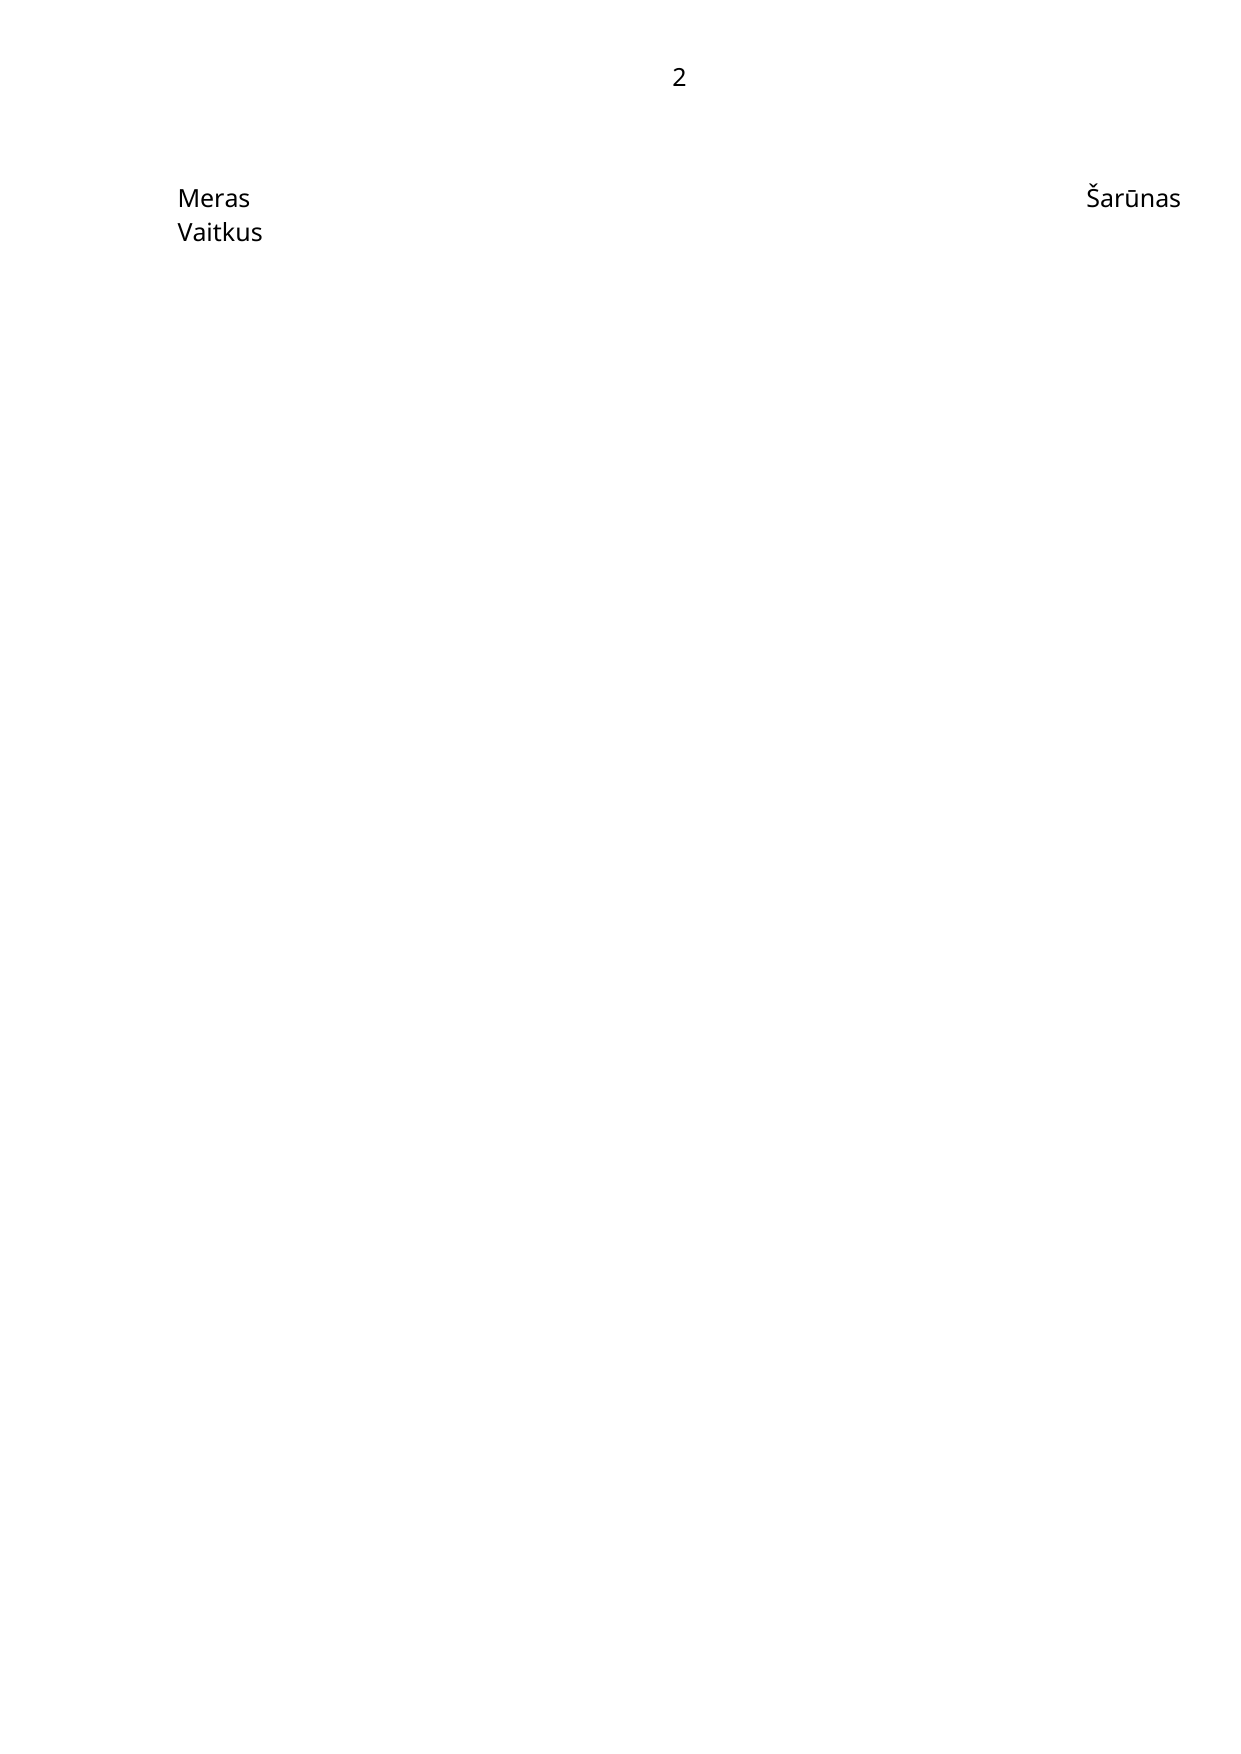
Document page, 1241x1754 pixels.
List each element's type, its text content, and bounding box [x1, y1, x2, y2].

text Meras Šarūnas Vaitkus [177, 181, 1181, 249]
